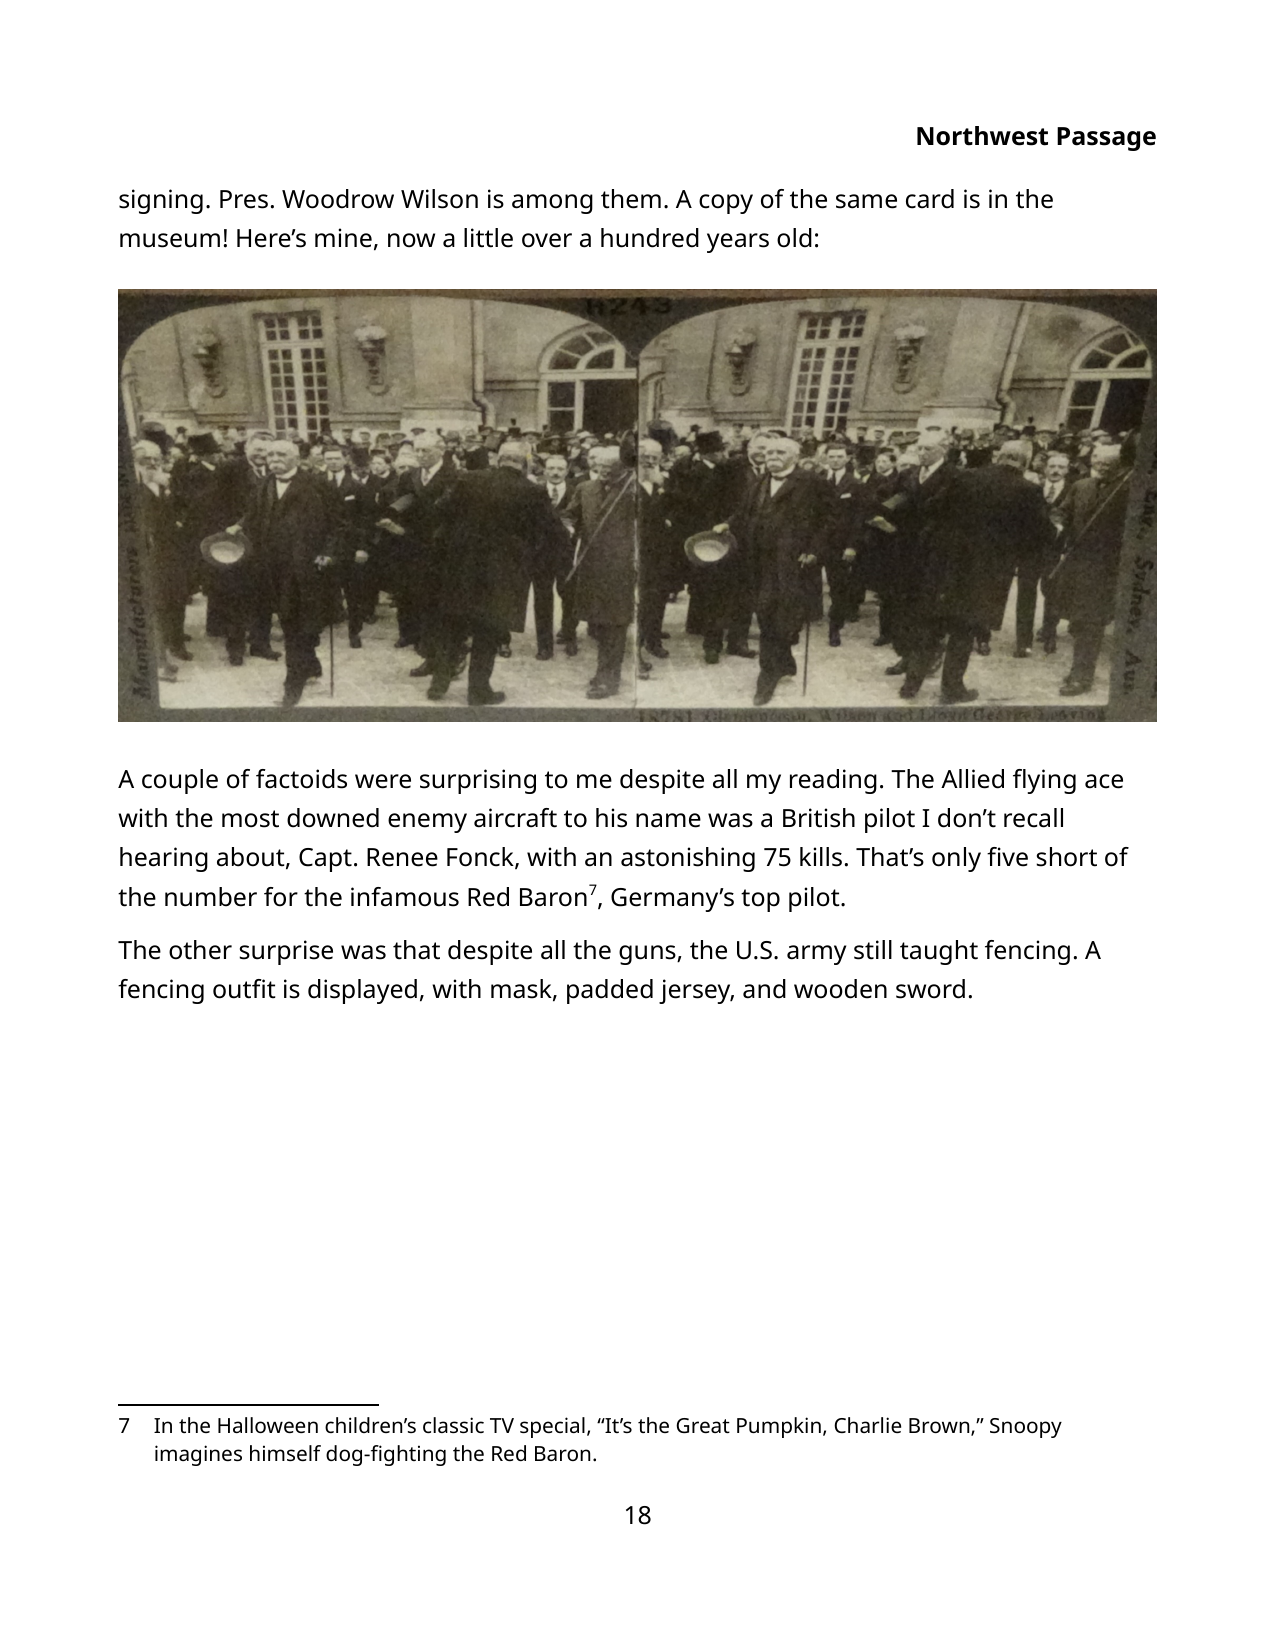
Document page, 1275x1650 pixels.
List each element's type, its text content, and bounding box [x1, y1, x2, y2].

text In the Halloween children’s classic TV special, “It’s the Great Pumpkin, Charlie Brown,” Snoopy imagines himself dog-fighting the Red Baron. [118, 1411, 1157, 1468]
text signing. Pres. Woodrow Wilson is among them. A copy of the same card is in the museum! Here’s mine, now a little over a hundred years old: [118, 182, 1157, 255]
picture [118, 289, 1157, 722]
text The other surprise was that despite all the guns, the U.S. army still taught fencing. A fencing outfit is displayed, with mask, padded jersey, and wooden sword. [118, 933, 1157, 1006]
text A couple of factoids were surprising to me despite all my reading. The Allied flying ace with the most downed enemy aircraft to his name was a British pilot I don’t recall hearing about, Capt. Renee Fonck, with an astonishing 75 kills. That’s only five short of the number for the infamous Red Baron, Germany’s top pilot. [118, 722, 1157, 913]
text [118, 274, 1157, 289]
